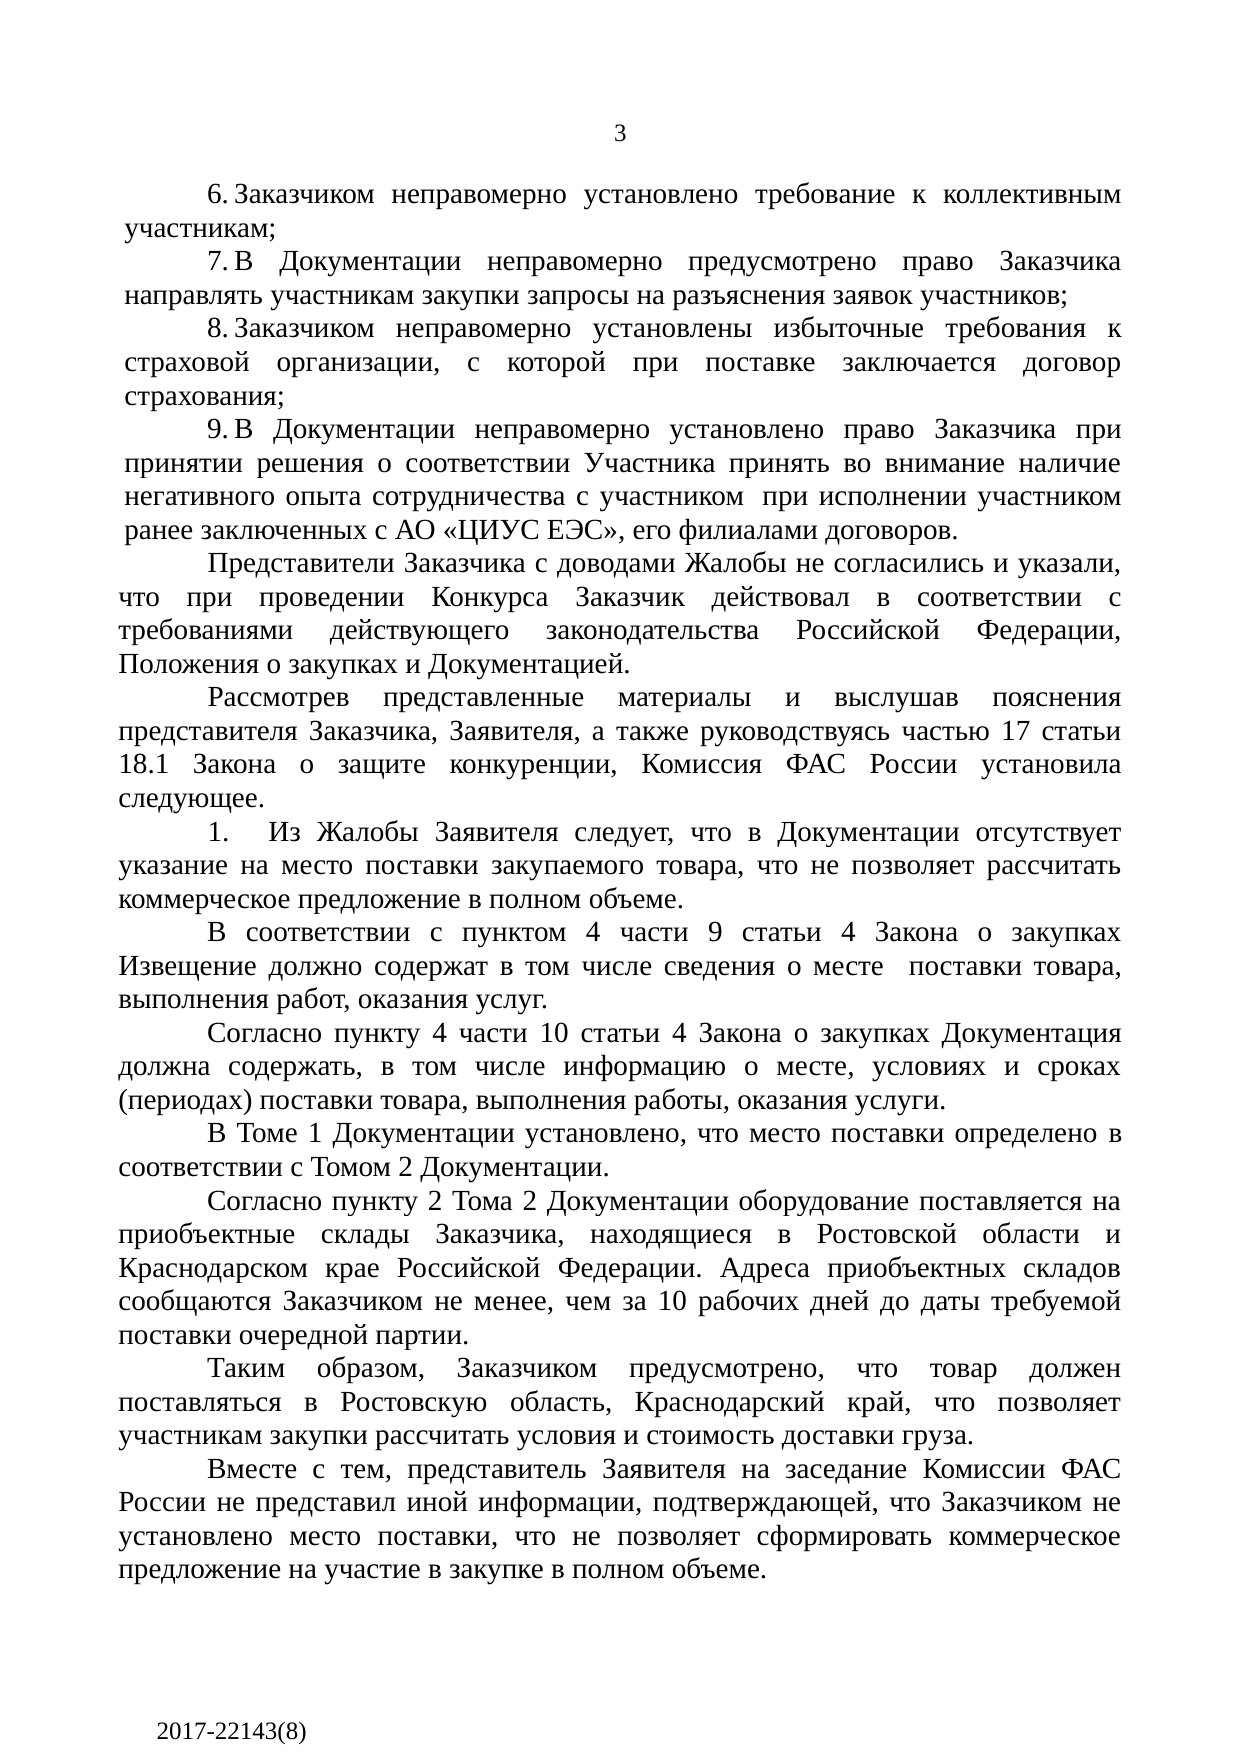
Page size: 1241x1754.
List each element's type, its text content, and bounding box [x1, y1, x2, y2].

text Представители Заказчика с доводами Жалобы не согласились и указали, что при проведении Конкурса Заказчик действовал в соответствии с требованиями действующего законодательства Российской Федерации, Положения о закупках и Документацией. [118, 545, 1122, 679]
text Рассмотрев представленные материалы и выслушав пояснения представителя Заказчика, Заявителя, а также руководствуясь частью 17 статьи 18.1 Закона о защите конкуренции, Комиссия ФАС России установила следующее. [118, 679, 1122, 814]
list Заказчиком неправомерно установлено требование к коллективным участникам; [124, 176, 1122, 243]
text В соответствии с пунктом 4 части 9 статьи 4 Закона о закупках Извещение должно содержат в том числе сведения о месте поставки товара, выполнения работ, оказания услуг. [118, 914, 1122, 1015]
list В Документации неправомерно предусмотрено право Заказчика направлять участникам закупки запросы на разъяснения заявок участников; [124, 243, 1122, 311]
list В Документации неправомерно установлено право Заказчика при принятии решения о соответствии Участника принять во внимание наличие негативного опыта сотрудничества с участником при исполнении участником ранее заключенных с АО «ЦИУС ЕЭС», его филиалами договоров. [124, 411, 1122, 545]
text Согласно пункту 4 части 10 статьи 4 Закона о закупках Документация должна содержать, в том числе информацию о месте, условиях и сроках (периодах) поставки товара, выполнения работы, оказания услуги. [118, 1015, 1122, 1116]
text Вместе с тем, представитель Заявителя на заседание Комиссии ФАС России не представил иной информации, подтверждающей, что Заказчиком не установлено место поставки, что не позволяет сформировать коммерческое предложение на участие в закупке в полном объеме. [118, 1451, 1122, 1585]
list Из Жалобы Заявителя следует, что в Документации отсутствует указание на место поставки закупаемого товара, что не позволяет рассчитать коммерческое предложение в полном объеме. [118, 814, 1122, 914]
text В Томе 1 Документации установлено, что место поставки определено в соответствии с Томом 2 Документации. [118, 1116, 1122, 1183]
text Согласно пункту 2 Тома 2 Документации оборудование поставляется на приобъектные склады Заказчика, находящиеся в Ростовской области и Краснодарском крае Российской Федерации. Адреса приобъектных складов сообщаются Заказчиком не менее, чем за 10 рабочих дней до даты требуемой поставки очередной партии. [118, 1183, 1122, 1350]
text Таким образом, Заказчиком предусмотрено, что товар должен поставляться в Ростовскую область, Краснодарский край, что позволяет участникам закупки рассчитать условия и стоимость доставки груза. [118, 1350, 1122, 1451]
list Заказчиком неправомерно установлены избыточные требования к страховой организации, с которой при поставке заключается договор страхования; [124, 311, 1122, 411]
